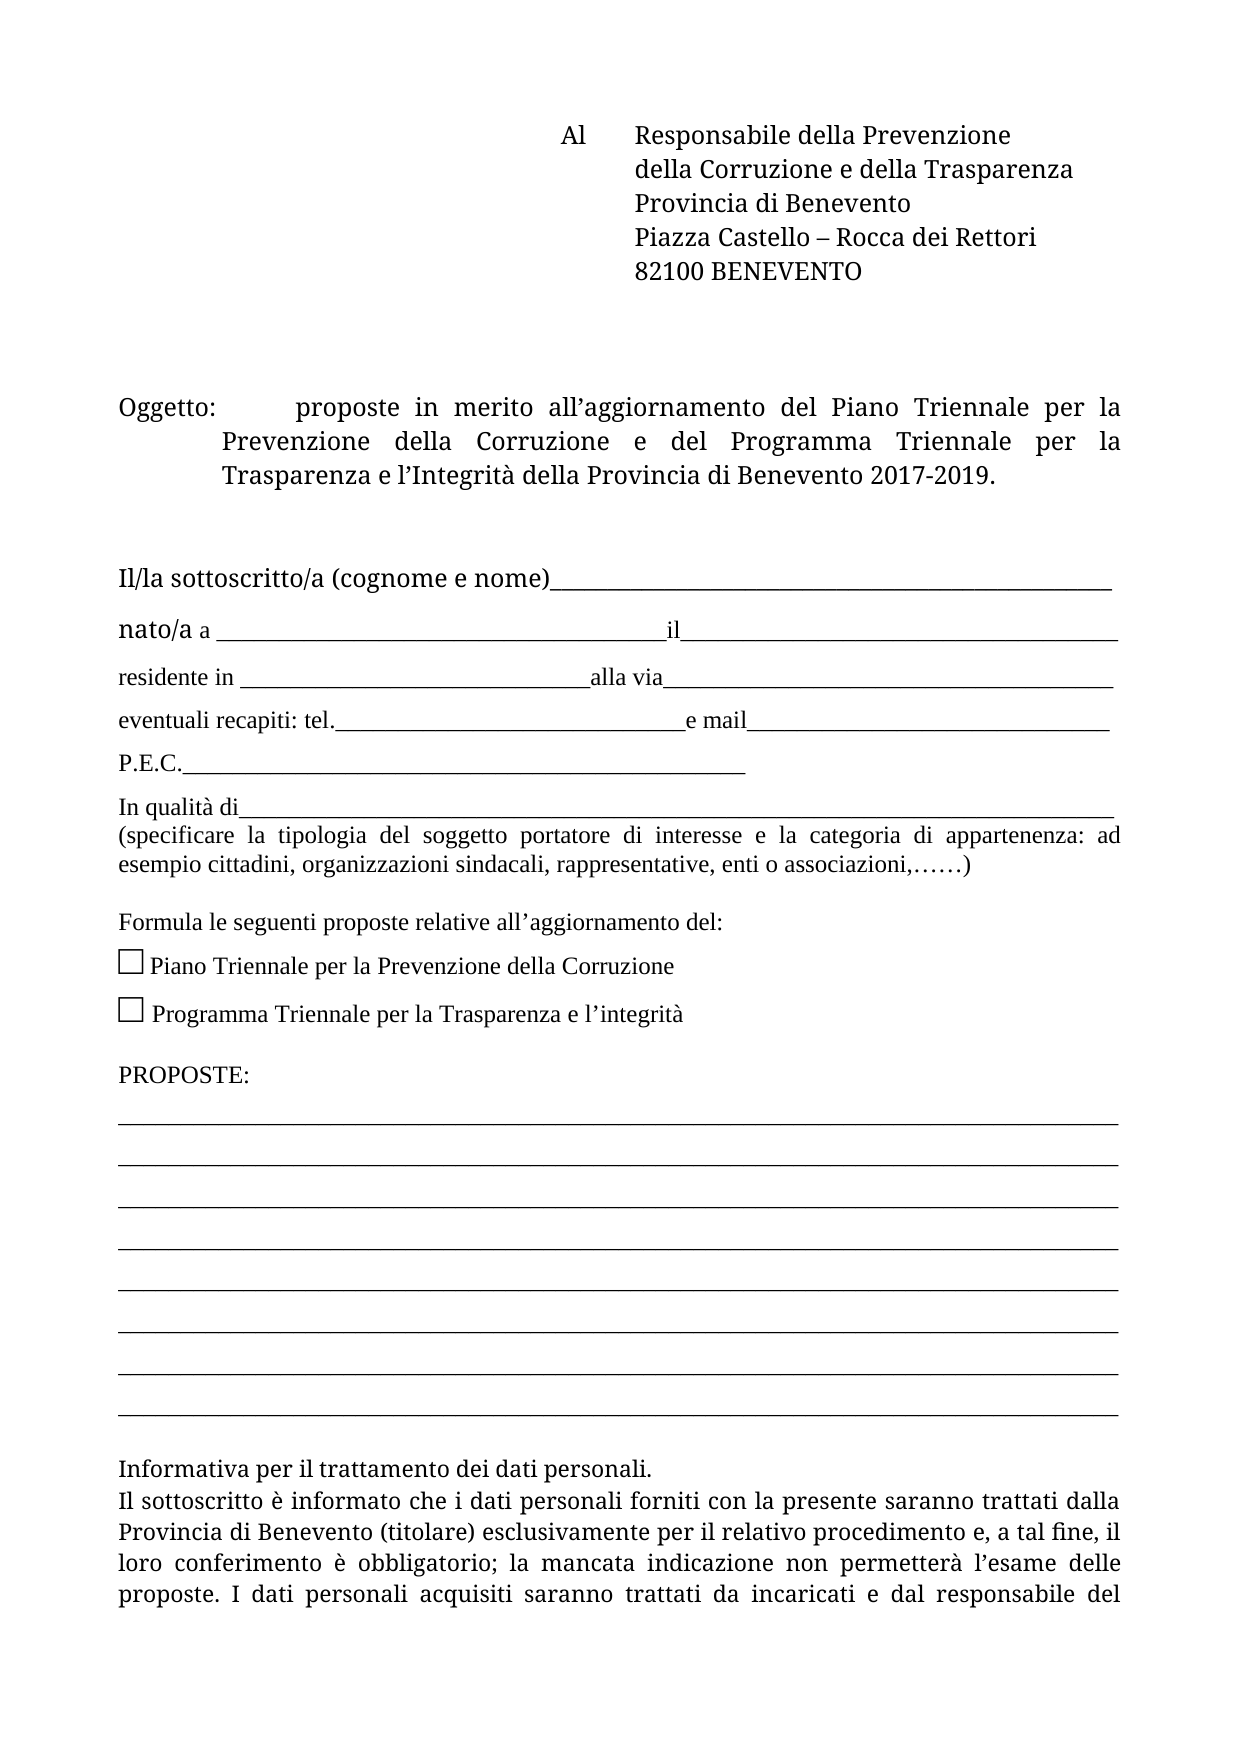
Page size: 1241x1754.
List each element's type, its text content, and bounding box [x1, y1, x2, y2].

text In qualità di______________________________________________________________________ [118, 792, 1122, 820]
text della Corruzione e della Trasparenza [561, 151, 1122, 186]
text residente in ____________________________alla via____________________________________ [118, 662, 1122, 691]
text nato/a a ____________________________________il___________________________________ [118, 611, 1122, 645]
text Formula le seguenti proposte relative all’aggiornamento del: [118, 907, 1122, 935]
text Il/la sottoscritto/a (cognome e nome)_________________________________________________ [118, 560, 1122, 594]
text PROPOSTE: [118, 1060, 1122, 1089]
text ________________________________________________________________________________________________________________________________________________________________________________________________________________________________________________________________________________________________________________________________________________________________________________________________________________________________________________________________________________________________________________________________________________________________________________________________________________________________________________________________ [118, 1089, 1122, 1422]
text 82100 BENEVENTO [561, 254, 1122, 288]
text □ Programma Triennale per la Trasparenza e l’integrità [118, 983, 1122, 1031]
text eventuali recapiti: tel.____________________________e mail_____________________________ [118, 705, 1122, 734]
text Al Responsabile della Prevenzione [118, 117, 1122, 151]
text Il sottoscritto è informato che i dati personali forniti con la presente saranno trattati dalla Provincia di Benevento (titolare) esclusivamente per il relativo procedimento e, a tal fine, il loro conferimento è obbligatorio; la mancata indicazione non permetterà l’esame delle proposte. I dati personali acquisiti saranno trattati da incaricati e dal responsabile del [118, 1484, 1122, 1609]
text P.E.C._____________________________________________ [118, 748, 1122, 777]
text Provincia di Benevento [561, 186, 1122, 219]
text □ Piano Triennale per la Prevenzione della Corruzione [118, 935, 1122, 983]
text Informativa per il trattamento dei dati personali. [118, 1453, 1122, 1484]
text (specificare la tipologia del soggetto portatore di interesse e la categoria di appartenenza: ad esempio cittadini, organizzazioni sindacali, rappresentative, enti o associazioni,……) [118, 820, 1122, 878]
text Oggetto: proposte in merito all’aggiornamento del Piano Triennale per la Prevenzione della Corruzione e del Programma Triennale per la Trasparenza e l’Integrità della Provincia di Benevento 2017-2019. [118, 390, 1122, 492]
text Piazza Castello – Rocca dei Rettori [561, 219, 1122, 254]
